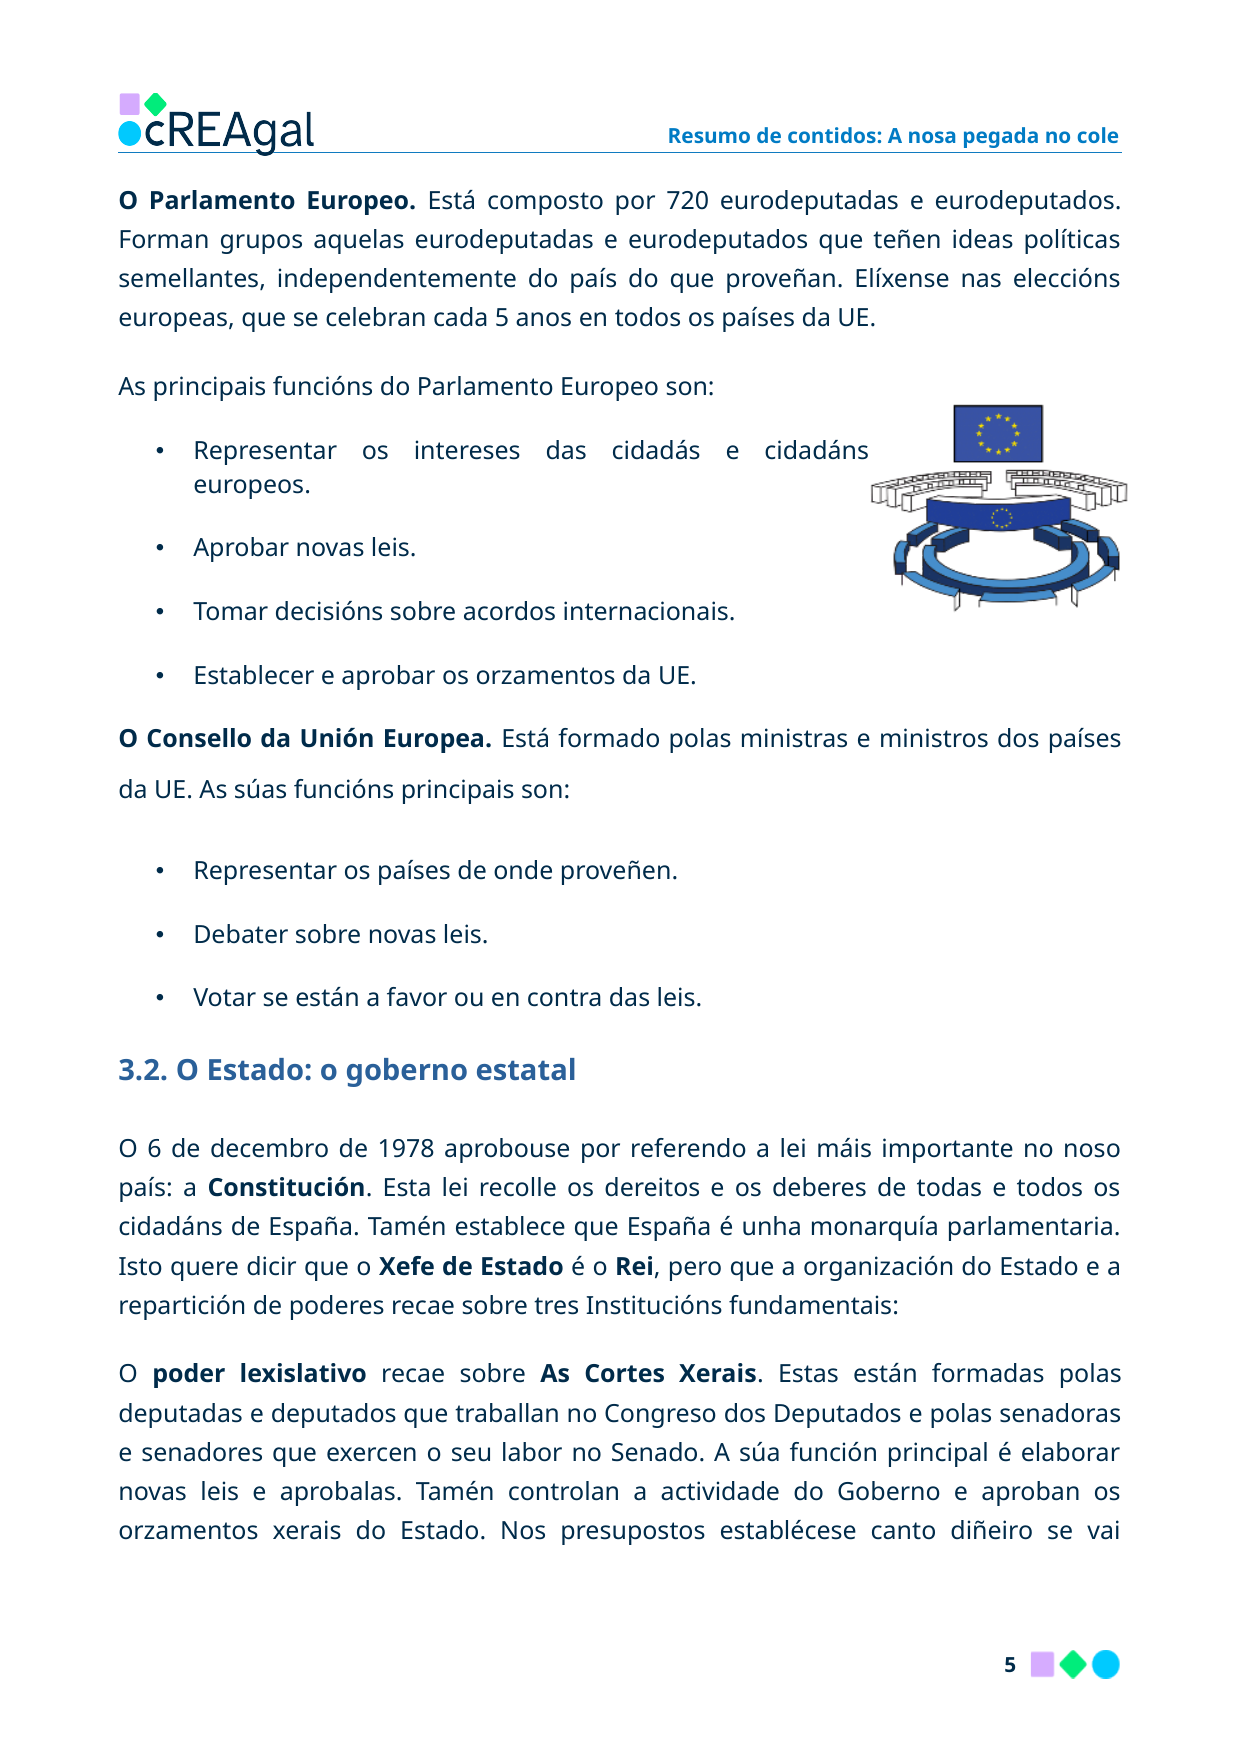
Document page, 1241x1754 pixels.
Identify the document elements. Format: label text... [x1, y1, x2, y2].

list Votar se están a favor ou en contra das leis. [156, 980, 1122, 1014]
picture [1109, 1667, 1120, 1679]
list Tomar decisións sobre acordos internacionais. [156, 594, 869, 628]
text As principais funcións do Parlamento Europeo son: [118, 369, 1122, 403]
picture [118, 93, 314, 156]
text O Parlamento Europeo. Está composto por 720 eurodeputadas e eurodeputados. Forman grupos aquelas eurodeputadas e eurodeputados que teñen ideas políticas semellantes, independentemente do país do que proveñan. Elíxense nas eleccións europeas, que se celebran cada 5 anos en todos os países da UE. [118, 182, 1122, 334]
picture [869, 380, 1130, 630]
text O 6 de decembro de 1978 aprobouse por referendo a lei máis importante no noso país: a Constitución. Esta lei recolle os dereitos e os deberes de todas e todos os cidadáns de España. Tamén establece que España é unha monarquía parlamentaria. Isto quere dicir que o Xefe de Estado é o Rei, pero que a organización do Estado e a repartición de poderes recae sobre tres Institucións fundamentais: [118, 1131, 1122, 1321]
list Debater sobre novas leis. [156, 916, 1122, 950]
list Representar os intereses das cidadás e cidadáns europeos. [156, 432, 869, 501]
list Establecer e aprobar os orzamentos da UE. [156, 657, 1122, 691]
list Aprobar novas leis. [156, 530, 869, 564]
picture [1030, 1650, 1103, 1679]
picture [1110, 1650, 1120, 1661]
text O Consello da Unión Europea. Está formado polas ministras e ministros dos países da UE. As súas funcións principais son: [118, 721, 1122, 806]
text O poder lexislativo recae sobre As Cortes Xerais. Estas están formadas polas deputadas e deputados que traballan no Congreso dos Deputados e polas senadoras e senadores que exercen o seu labor no Senado. A súa función principal é elaborar novas leis e aprobalas. Tamén controlan a actividade do Goberno e aproban os orzamentos xerais do Estado. Nos presupostos establécese canto diñeiro se vai [118, 1356, 1122, 1547]
text 3.2. O Estado: o goberno estatal [118, 1049, 1122, 1089]
list Representar os países de onde proveñen. [156, 853, 1122, 887]
